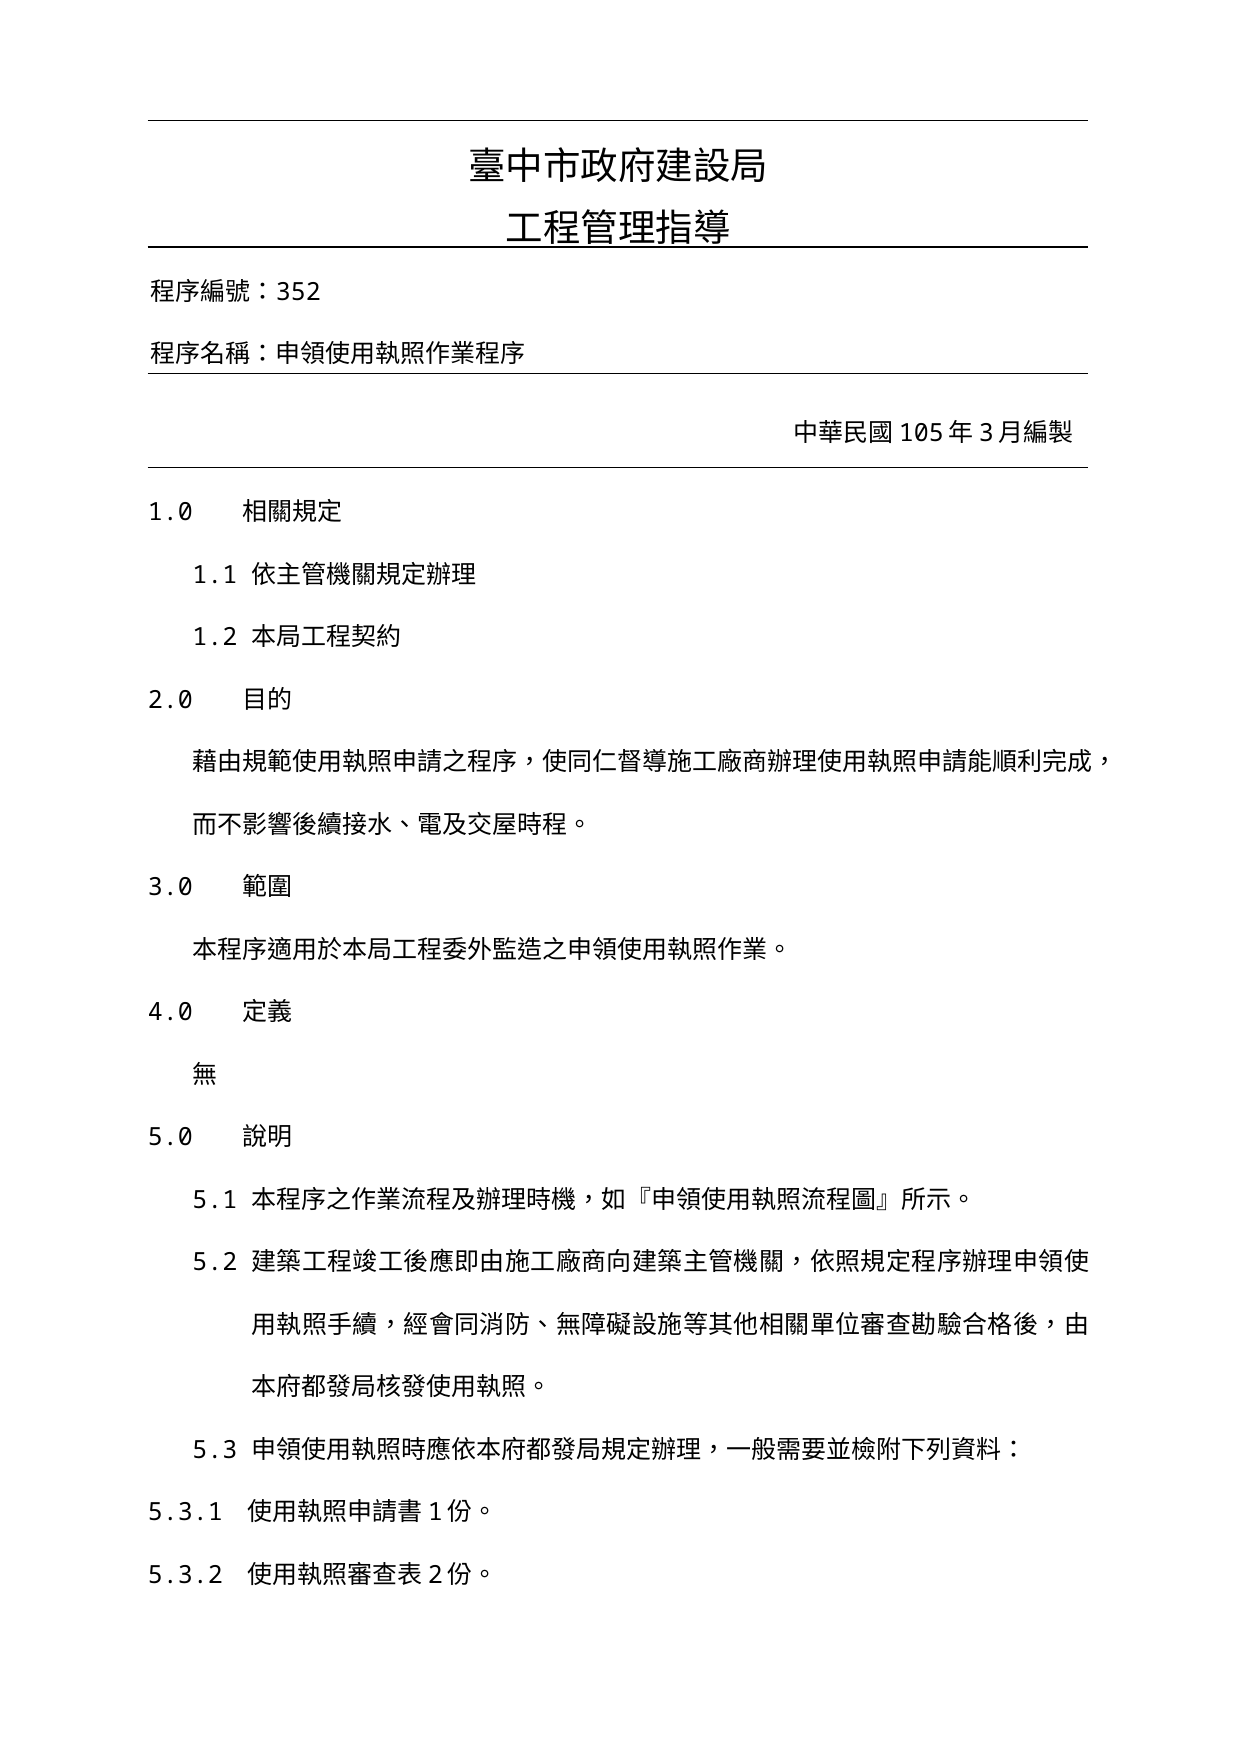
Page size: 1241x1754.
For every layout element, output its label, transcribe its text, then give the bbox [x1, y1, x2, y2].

list 說明 [148, 1093, 1092, 1156]
list 依主管機關規定辦理 [192, 531, 1092, 593]
list 建築工程竣工後應即由施工廠商向建築主管機關，依照規定程序辦理申領使用執照手續，經會同消防、無障礙設施等其他相關單位審查勘驗合格後，由本府都發局核發使用執照。 [192, 1218, 1092, 1406]
table_cell 程序編號：352 程序名稱：申領使用執照作業程序 [148, 248, 1088, 373]
table_cell 中華民國105年3月編製 [148, 374, 1088, 466]
list 使用執照審查表2份。 [148, 1531, 1067, 1593]
list 申領使用執照時應依本府都發局規定辦理，一般需要並檢附下列資料： [192, 1406, 1092, 1468]
list 本程序之作業流程及辦理時機，如『申領使用執照流程圖』所示。 [192, 1156, 1092, 1218]
list 範圍 本程序適用於本局工程委外監造之申領使用執照作業。 [148, 843, 1092, 968]
list 相關規定 [148, 468, 1092, 531]
list 本局工程契約 [192, 593, 1092, 656]
list 目的 藉由規範使用執照申請之程序，使同仁督導施工廠商辦理使用執照申請能順利完成，而不影響後續接水、電及交屋時程。 [148, 656, 1092, 843]
table_header 臺中市政府建設局 工程管理指導 [148, 121, 1088, 246]
list 定義 無 [148, 968, 1092, 1093]
list 使用執照申請書1份。 [148, 1468, 1067, 1531]
